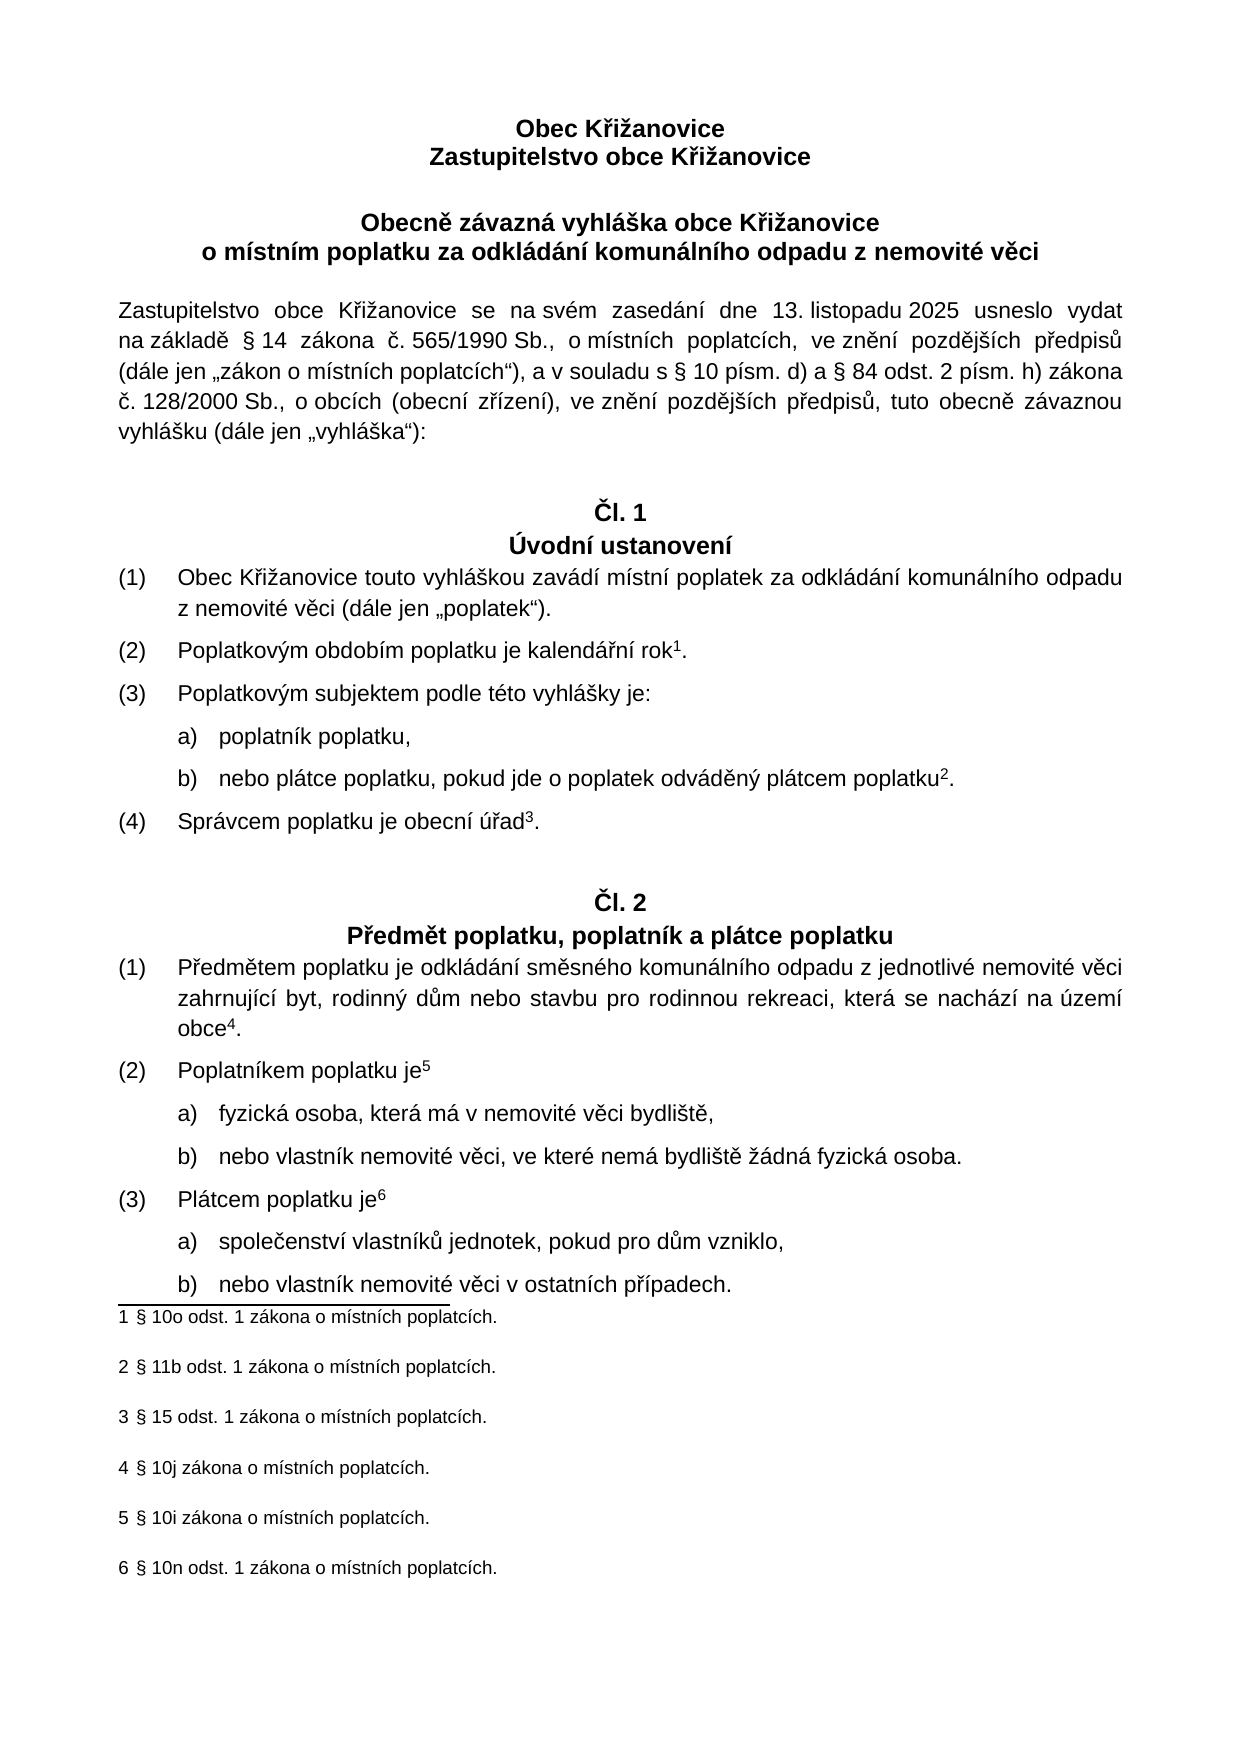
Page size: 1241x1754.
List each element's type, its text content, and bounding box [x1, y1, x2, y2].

subtitle Obecně závazná vyhláška obce Křižanovice o místním poplatku za odkládání komunálního odpadu z nemovité věci [118, 208, 1122, 266]
subtitle Čl. 1 Úvodní ustanovení [118, 498, 1122, 560]
list § 10o odst. 1 zákona o místních poplatcích. [118, 1306, 1122, 1327]
list poplatník poplatku, [177, 723, 1122, 749]
list Obec Křižanovice touto vyhláškou zavádí místní poplatek za odkládání komunálního odpadu z nemovité věci (dále jen „poplatek“). [118, 564, 1122, 621]
text Obec Křižanovice Zastupitelstvo obce Křižanovice [118, 114, 1122, 171]
list Správcem poplatku je obecní úřad. [118, 808, 1122, 834]
list Předmětem poplatku je odkládání směsného komunálního odpadu z jednotlivé nemovité věci zahrnující byt, rodinný dům nebo stavbu pro rodinnou rekreaci, která se nachází na území obce. [118, 954, 1122, 1041]
list § 10j zákona o místních poplatcích. [118, 1456, 1122, 1478]
list nebo plátce poplatku, pokud jde o poplatek odváděný plátcem poplatku. [177, 765, 1122, 792]
list § 10i zákona o místních poplatcích. [118, 1507, 1122, 1528]
list § 11b odst. 1 zákona o místních poplatcích. [118, 1356, 1122, 1377]
list Plátcem poplatku je [118, 1186, 1122, 1212]
list společenství vlastníků jednotek, pokud pro dům vzniklo, [177, 1228, 1122, 1254]
list § 15 odst. 1 zákona o místních poplatcích. [118, 1406, 1122, 1428]
list Poplatníkem poplatku je [118, 1057, 1122, 1084]
text Zastupitelstvo obce Křižanovice se na svém zasedání dne 13. listopadu 2025 usneslo vydat na základě § 14 zákona č. 565/1990 Sb., o místních poplatcích, ve znění pozdějších předpisů (dále jen „zákon o místních poplatcích“), a v souladu s § 10 písm. d) a § 84 odst. 2 písm. h) zákona č. 128/2000 Sb., o obcích (obecní zřízení), ve znění pozdějších předpisů, tuto obecně závaznou vyhlášku (dále jen „vyhláška“): [118, 297, 1122, 444]
list Poplatkovým obdobím poplatku je kalendářní rok. [118, 637, 1122, 663]
list nebo vlastník nemovité věci, ve které nemá bydliště žádná fyzická osoba. [177, 1143, 1122, 1169]
list fyzická osoba, která má v nemovité věci bydliště, [177, 1100, 1122, 1126]
list nebo vlastník nemovité věci v ostatních případech. [177, 1271, 1122, 1297]
list Poplatkovým subjektem podle této vyhlášky je: [118, 680, 1122, 706]
subtitle Čl. 2 Předmět poplatku, poplatník a plátce poplatku [118, 888, 1122, 950]
list § 10n odst. 1 zákona o místních poplatcích. [118, 1557, 1122, 1579]
